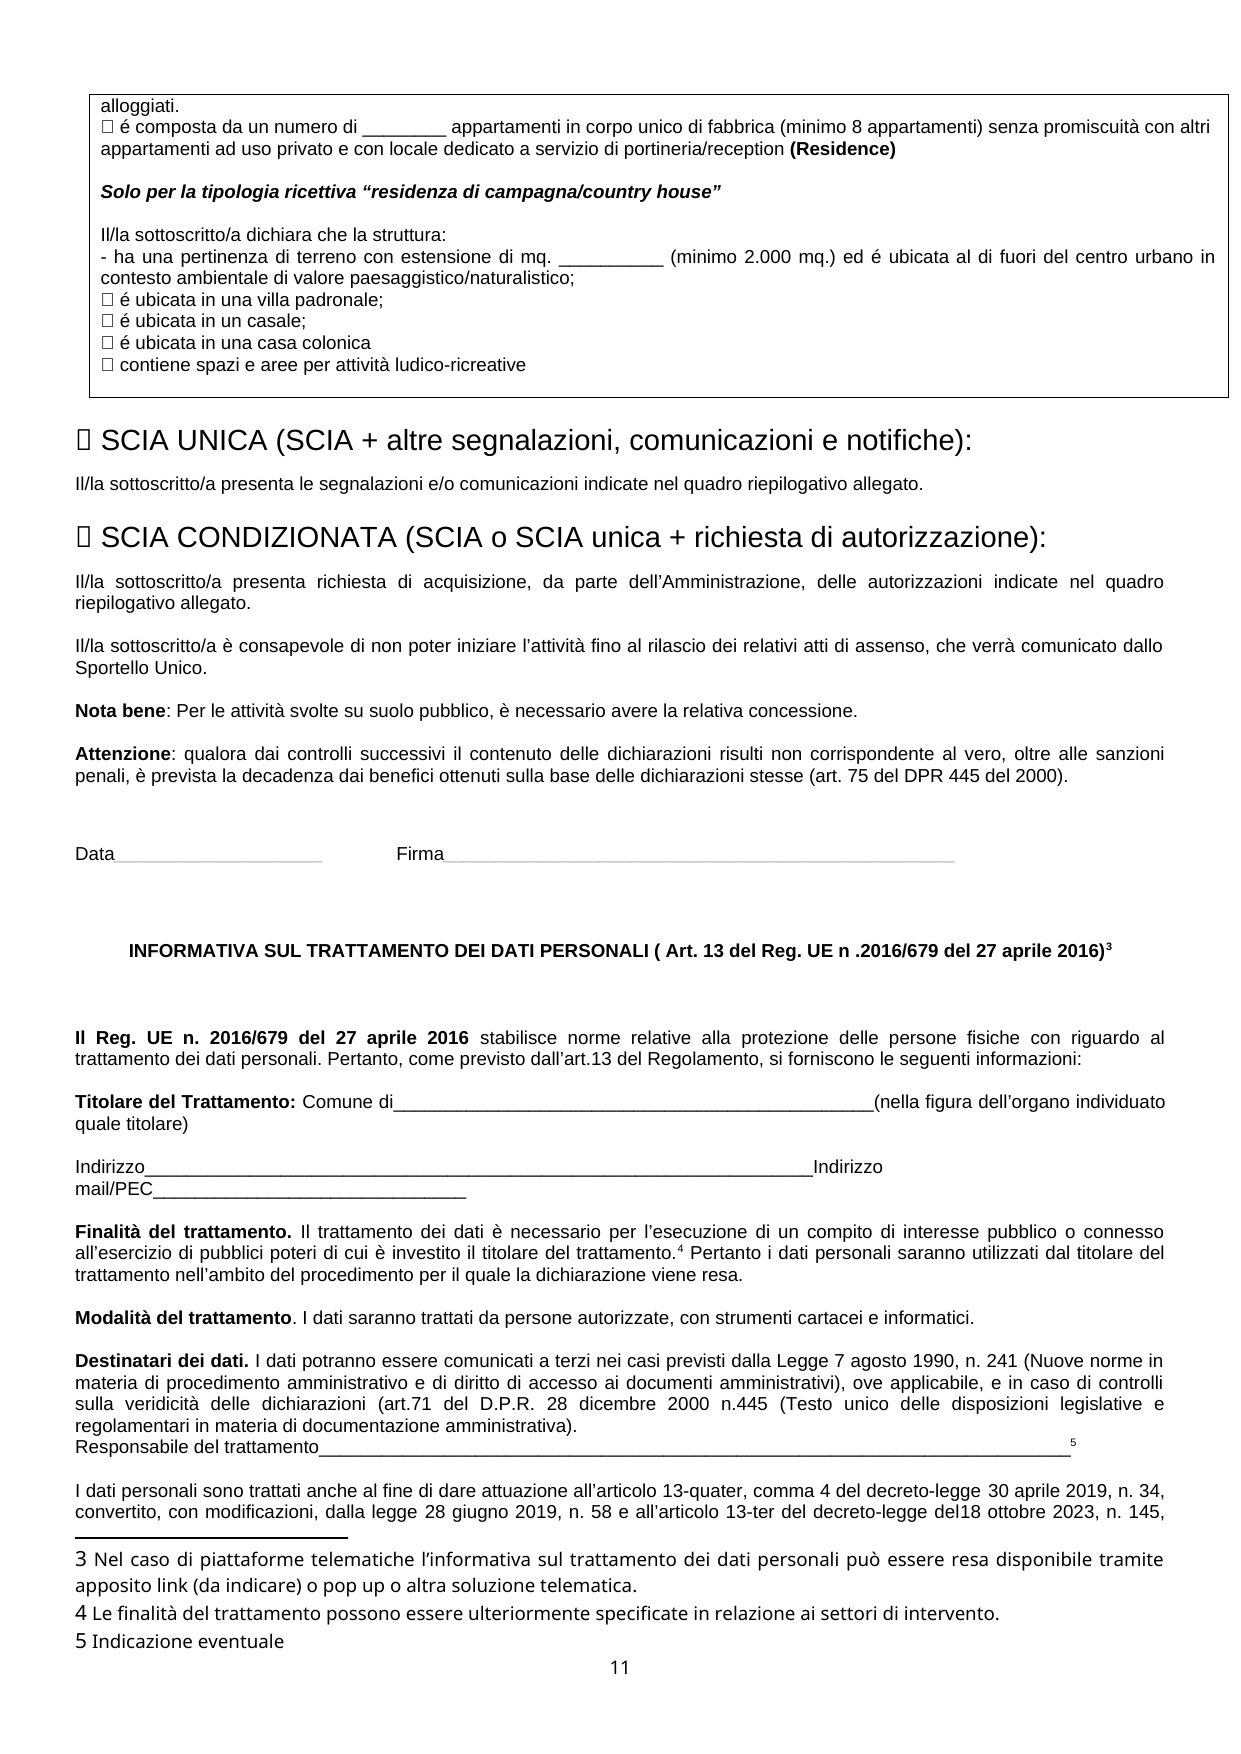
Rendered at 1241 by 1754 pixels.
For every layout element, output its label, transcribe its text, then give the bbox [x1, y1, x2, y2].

text Finalità del trattamento. Il trattamento dei dati è necessario per l’esecuzione di un compito di interesse pubblico o connesso all’esercizio di pubblici poteri di cui è investito il titolare del trattamento. Pertanto i dati personali saranno utilizzati dal titolare del trattamento nell’ambito del procedimento per il quale la dichiarazione viene resa. [75, 1221, 1165, 1285]
text  SCIA CONDIZIONATA (SCIA o SCIA unica + richiesta di autorizzazione): [75, 516, 1165, 556]
text Destinatari dei dati. I dati potranno essere comunicati a terzi nei casi previsti dalla Legge 7 agosto 1990, n. 241 (Nuove norme in materia di procedimento amministrativo e di diritto di accesso ai documenti amministrativi), ove applicabile, e in caso di controlli sulla veridicità delle dichiarazioni (art.71 del D.P.R. 28 dicembre 2000 n.445 (Testo unico delle disposizioni legislative e regolamentari in materia di documentazione amministrativa). [75, 1350, 1165, 1436]
text Indirizzo________________________________________________________________Indirizzo mail/PEC______________________________ [75, 1156, 1165, 1199]
text Modalità del trattamento. I dati saranno trattati da persone autorizzate, con strumenti cartacei e informatici. [75, 1307, 1165, 1328]
text Nel caso di piattaforme telematiche l’informativa sul trattamento dei dati personali può essere resa disponibile tramite apposito link (da indicare) o pop up o altra soluzione telematica. [75, 1544, 1165, 1598]
table_cell alloggiati.  é composta da un numero di ________ appartamenti in corpo unico di fabbrica (minimo 8 appartamenti) senza promiscuità con altri appartamenti ad uso privato e con locale dedicato a servizio di portineria/reception (Residence) Solo per la tipologia ricettiva “residenza di campagna/country house” Il/la sottoscritto/a dichiara che la struttura: - ha una pertinenza di terreno con estensione di mq. __________ (minimo 2.000 mq.) ed é ubicata al di fuori del centro urbano in contesto ambientale di valore paesaggistico/naturalistico;  é ubicata in una villa padronale;  é ubicata in un casale;  é ubicata in una casa colonica  contiene spazi e aree per attività ludico-ricreative [90, 95, 1228, 397]
text Responsabile del trattamento________________________________________________________________________ [75, 1436, 1165, 1458]
text Indicazione eventuale [75, 1626, 1165, 1655]
text Il/la sottoscritto/a presenta richiesta di acquisizione, da parte dell’Amministrazione, delle autorizzazioni indicate nel quadro riepilogativo allegato. [75, 570, 1165, 613]
text Attenzione: qualora dai controlli successivi il contenuto delle dichiarazioni risulti non corrispondente al vero, oltre alle sanzioni penali, è prevista la decadenza dai benefici ottenuti sulla base delle dichiarazioni stesse (art. 75 del DPR 445 del 2000). [75, 743, 1165, 786]
text INFORMATIVA SUL TRATTAMENTO DEI DATI PERSONALI ( Art. 13 del Reg. UE n .2016/679 del 27 aprile 2016) [75, 940, 1165, 962]
text  SCIA UNICA (SCIA + altre segnalazioni, comunicazioni e notifiche): [75, 419, 1165, 459]
text I dati personali sono trattati anche al fine di dare attuazione all’articolo 13-quater, comma 4 del decreto-legge 30 aprile 2019, n. 34, convertito, con modificazioni, dalla legge 28 giugno 2019, n. 58 e all’articolo 13-ter del decreto-legge del18 ottobre 2023, n. 145, [75, 1480, 1165, 1523]
text Il Reg. UE n. 2016/679 del 27 aprile 2016 stabilisce norme relative alla protezione delle persone fisiche con riguardo al trattamento dei dati personali. Pertanto, come previsto dall’art.13 del Regolamento, si forniscono le seguenti informazioni: [75, 1026, 1165, 1069]
text Titolare del Trattamento: Comune di______________________________________________(nella figura dell’organo individuato quale titolare) [75, 1091, 1165, 1134]
text Data____________________ Firma_________________________________________________ [75, 843, 1165, 864]
text Il/la sottoscritto/a è consapevole di non poter iniziare l’attività fino al rilascio dei relativi atti di assenso, che verrà comunicato dallo Sportello Unico. [75, 635, 1165, 678]
text Le finalità del trattamento possono essere ulteriormente specificate in relazione ai settori di intervento. [75, 1598, 1165, 1626]
text Nota bene: Per le attività svolte su suolo pubblico, è necessario avere la relativa concessione. [75, 700, 1165, 721]
text Il/la sottoscritto/a presenta le segnalazioni e/o comunicazioni indicate nel quadro riepilogativo allegato. [75, 473, 1165, 495]
